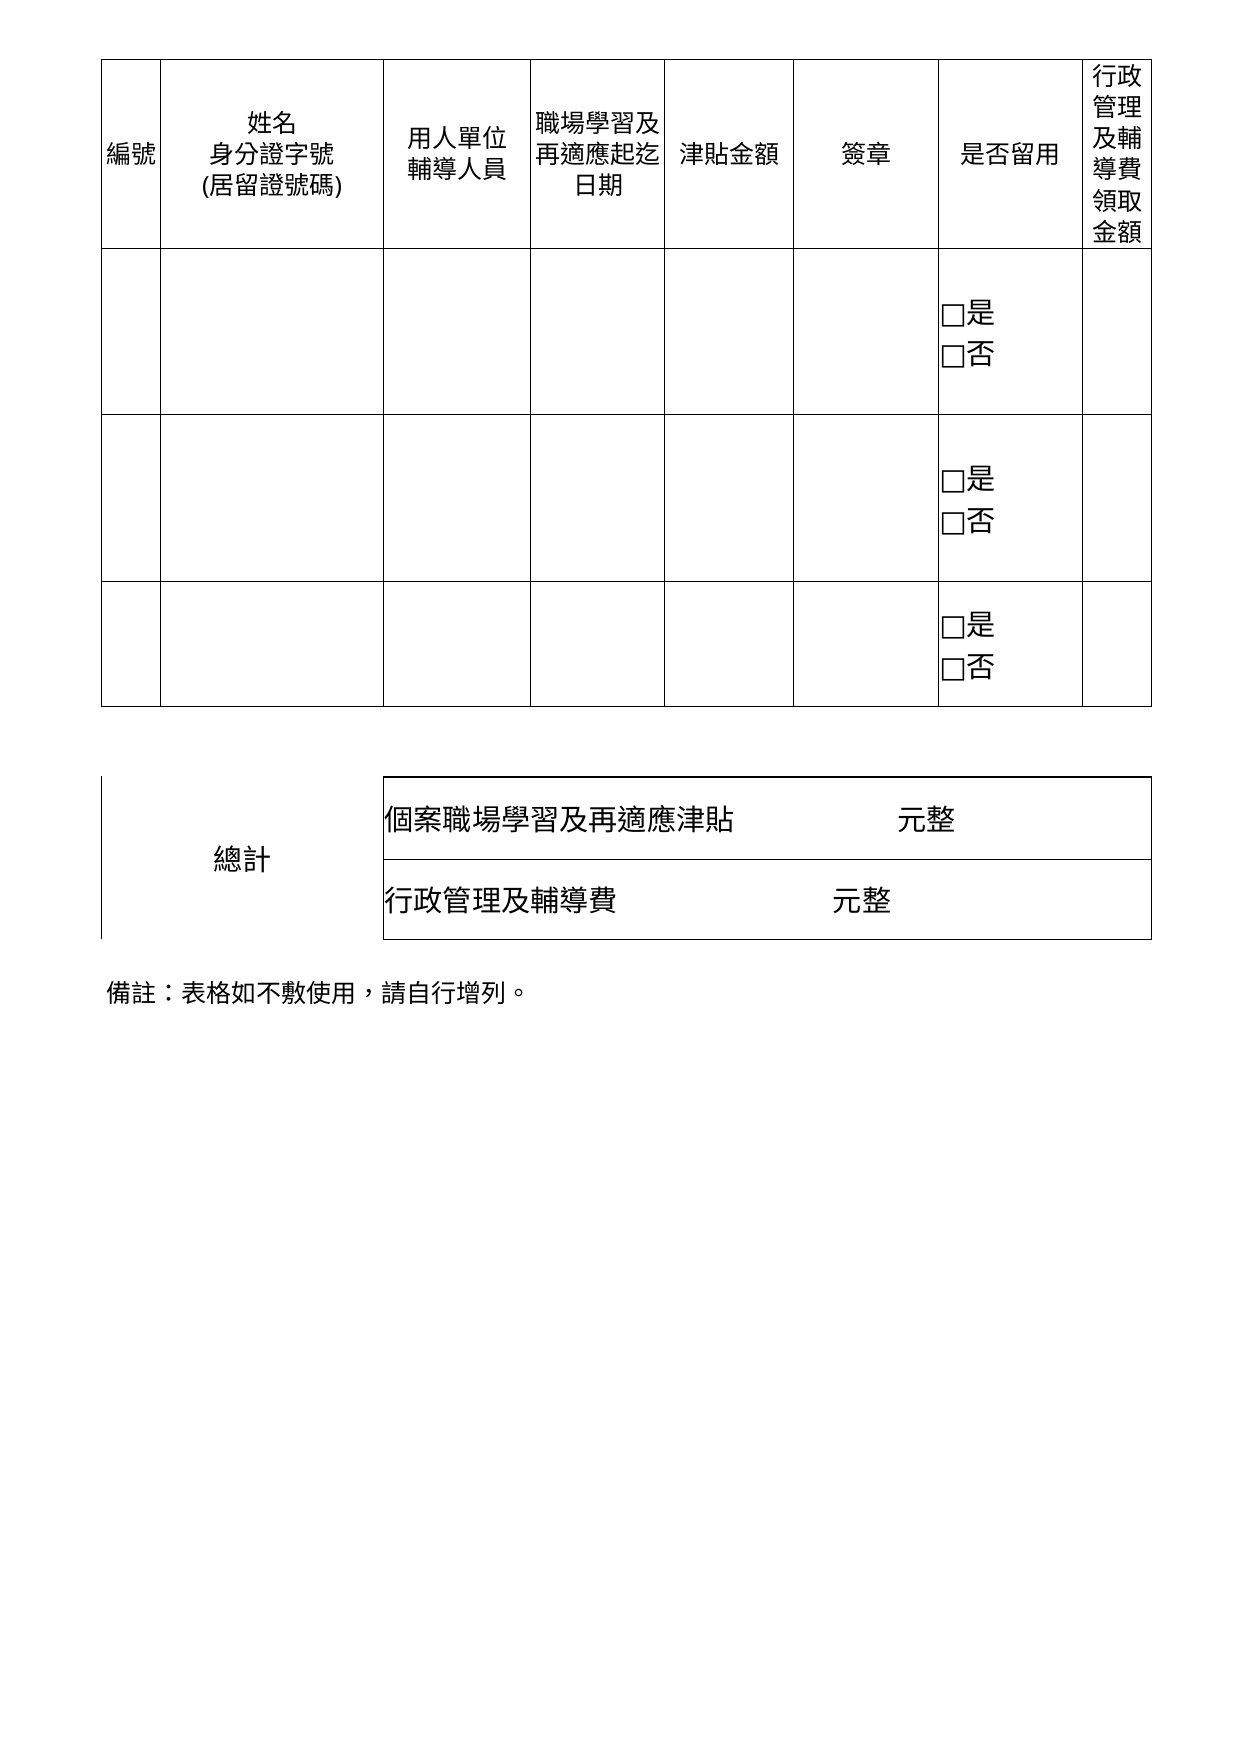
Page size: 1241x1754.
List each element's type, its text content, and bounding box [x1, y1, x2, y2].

table_cell 總計 [102, 776, 383, 938]
table_cell 職場學習及再適應起迄日期 [531, 60, 664, 248]
table_cell [384, 249, 530, 414]
table_cell [794, 249, 938, 414]
table_cell [1083, 415, 1151, 581]
table_cell [794, 415, 938, 581]
table_cell 簽章 [794, 60, 938, 248]
table_cell 津貼金額 [665, 60, 793, 248]
table_cell [384, 415, 530, 581]
table_cell 編號 [102, 60, 160, 248]
table_cell [531, 415, 664, 581]
table_cell □是 □否 [939, 582, 1082, 706]
table_cell [102, 582, 160, 706]
table_cell [161, 582, 383, 706]
table_cell [161, 415, 383, 581]
table_cell [665, 415, 793, 581]
table_cell [384, 582, 530, 706]
table_cell □是 □否 [939, 249, 1082, 414]
table_cell [665, 582, 793, 706]
table_cell 個案職場學習及再適應津貼 元整 [384, 778, 1151, 859]
table_cell [665, 249, 793, 414]
table_cell 用人單位 輔導人員 [384, 60, 530, 248]
table_cell [531, 249, 664, 414]
table_cell □是 □否 [939, 415, 1082, 581]
table_cell [1083, 582, 1151, 706]
table_cell [102, 415, 160, 581]
table_cell 是否留用 [939, 60, 1082, 248]
table_cell 行政管理及輔導費 領取金額 [1083, 60, 1151, 248]
table_cell 姓名 身分證字號 (居留證號碼) [161, 60, 383, 248]
table_cell [531, 582, 664, 706]
text 備註：表格如不敷使用，請自行增列。 [106, 973, 1122, 1010]
table_cell [161, 249, 383, 414]
table_cell [794, 582, 938, 706]
table_cell [102, 249, 160, 414]
table_cell [1083, 249, 1151, 414]
table_cell 行政管理及輔導費 元整 [384, 860, 1151, 938]
